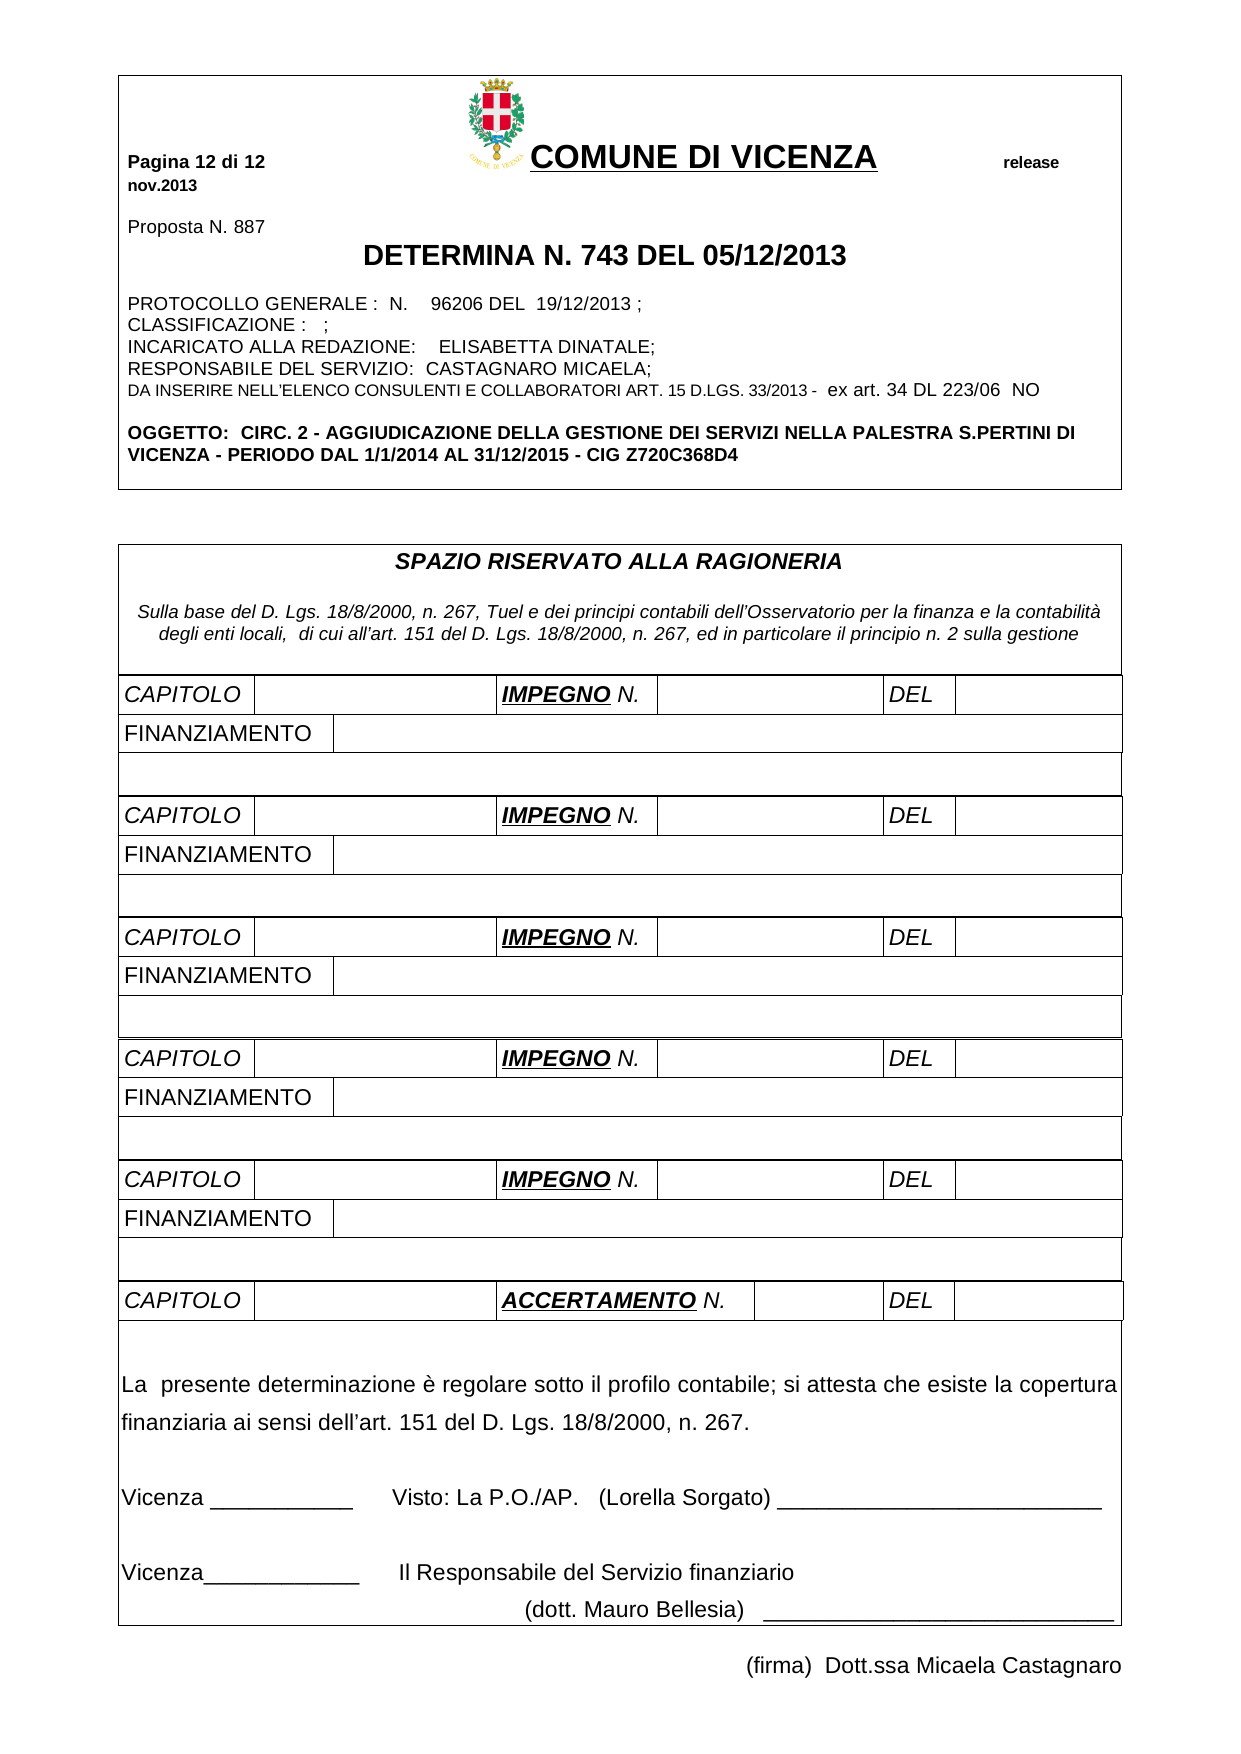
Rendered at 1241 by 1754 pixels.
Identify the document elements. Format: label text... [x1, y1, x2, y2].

table_header [658, 676, 883, 713]
text La presente determinazione è regolare sotto il profilo contabile; si attesta che esiste la copertura finanziaria ai sensi dell’art. 151 del D. Lgs. 18/8/2000, n. 267. [119, 1357, 1121, 1435]
text SPAZIO RISERVATO ALLA RAGIONERIA [119, 545, 1121, 574]
table_header CAPITOLO [119, 1040, 254, 1077]
table_header [755, 1282, 883, 1320]
table_header [334, 1078, 1122, 1116]
table_header ACCERTAMENTO N. [497, 1282, 754, 1320]
table_header DEL [884, 1282, 954, 1320]
table_header [255, 918, 496, 956]
table_header [956, 1040, 1122, 1077]
table_header CAPITOLO [119, 676, 254, 713]
table_header [956, 1161, 1122, 1198]
table_header CAPITOLO [119, 797, 254, 835]
table_header CAPITOLO [119, 918, 254, 956]
table_header DEL [884, 1161, 955, 1198]
table_header [334, 836, 1122, 873]
table_header IMPEGNO N. [497, 1040, 657, 1077]
table_header FINANZIAMENTO [119, 715, 333, 752]
table_header DEL [884, 1040, 955, 1077]
table_header FINANZIAMENTO [119, 1200, 333, 1237]
table_header IMPEGNO N. [497, 1161, 657, 1198]
table_header [658, 1040, 883, 1077]
table_header CAPITOLO [119, 1282, 254, 1320]
table_header [956, 797, 1122, 835]
table_header DEL [884, 676, 955, 713]
table_header [658, 918, 883, 956]
table_header DEL [884, 918, 955, 956]
table_header [955, 1282, 1123, 1320]
table_header [255, 1161, 496, 1198]
table_header IMPEGNO N. [497, 797, 657, 835]
text Vicenza____________ Il Responsabile del Servizio finanziario [119, 1545, 1121, 1582]
table_header FINANZIAMENTO [119, 1078, 333, 1116]
table_header FINANZIAMENTO [119, 836, 333, 873]
table_header DEL [884, 797, 955, 835]
table_header IMPEGNO N. [497, 676, 657, 713]
table_header [334, 715, 1122, 752]
table_header FINANZIAMENTO [119, 957, 333, 995]
table_header IMPEGNO N. [497, 918, 657, 956]
text (dott. Mauro Bellesia) ___________________________ [119, 1582, 1121, 1625]
picture [468, 78, 525, 169]
table_header [255, 1040, 496, 1077]
table_header CAPITOLO [119, 1161, 254, 1198]
table_header [956, 676, 1122, 713]
text Sulla base del D. Lgs. 18/8/2000, n. 267, Tuel e dei principi contabili dell’Osservatorio per la finanza e la contabilità degli enti locali, di cui all’art. 151 del D. Lgs. 18/8/2000, n. 267, ed in particolare il principio n. 2 sulla gestione [119, 598, 1121, 644]
table_header [334, 957, 1122, 995]
table_header [658, 1161, 883, 1198]
table_header [956, 918, 1122, 956]
table_header [255, 1282, 496, 1320]
table_header [334, 1200, 1122, 1237]
table_header [255, 797, 496, 835]
table_header [658, 797, 883, 835]
text Vicenza ___________ Visto: La P.O./AP. (Lorella Sorgato) _________________________ [119, 1470, 1121, 1510]
table_header [255, 676, 496, 713]
